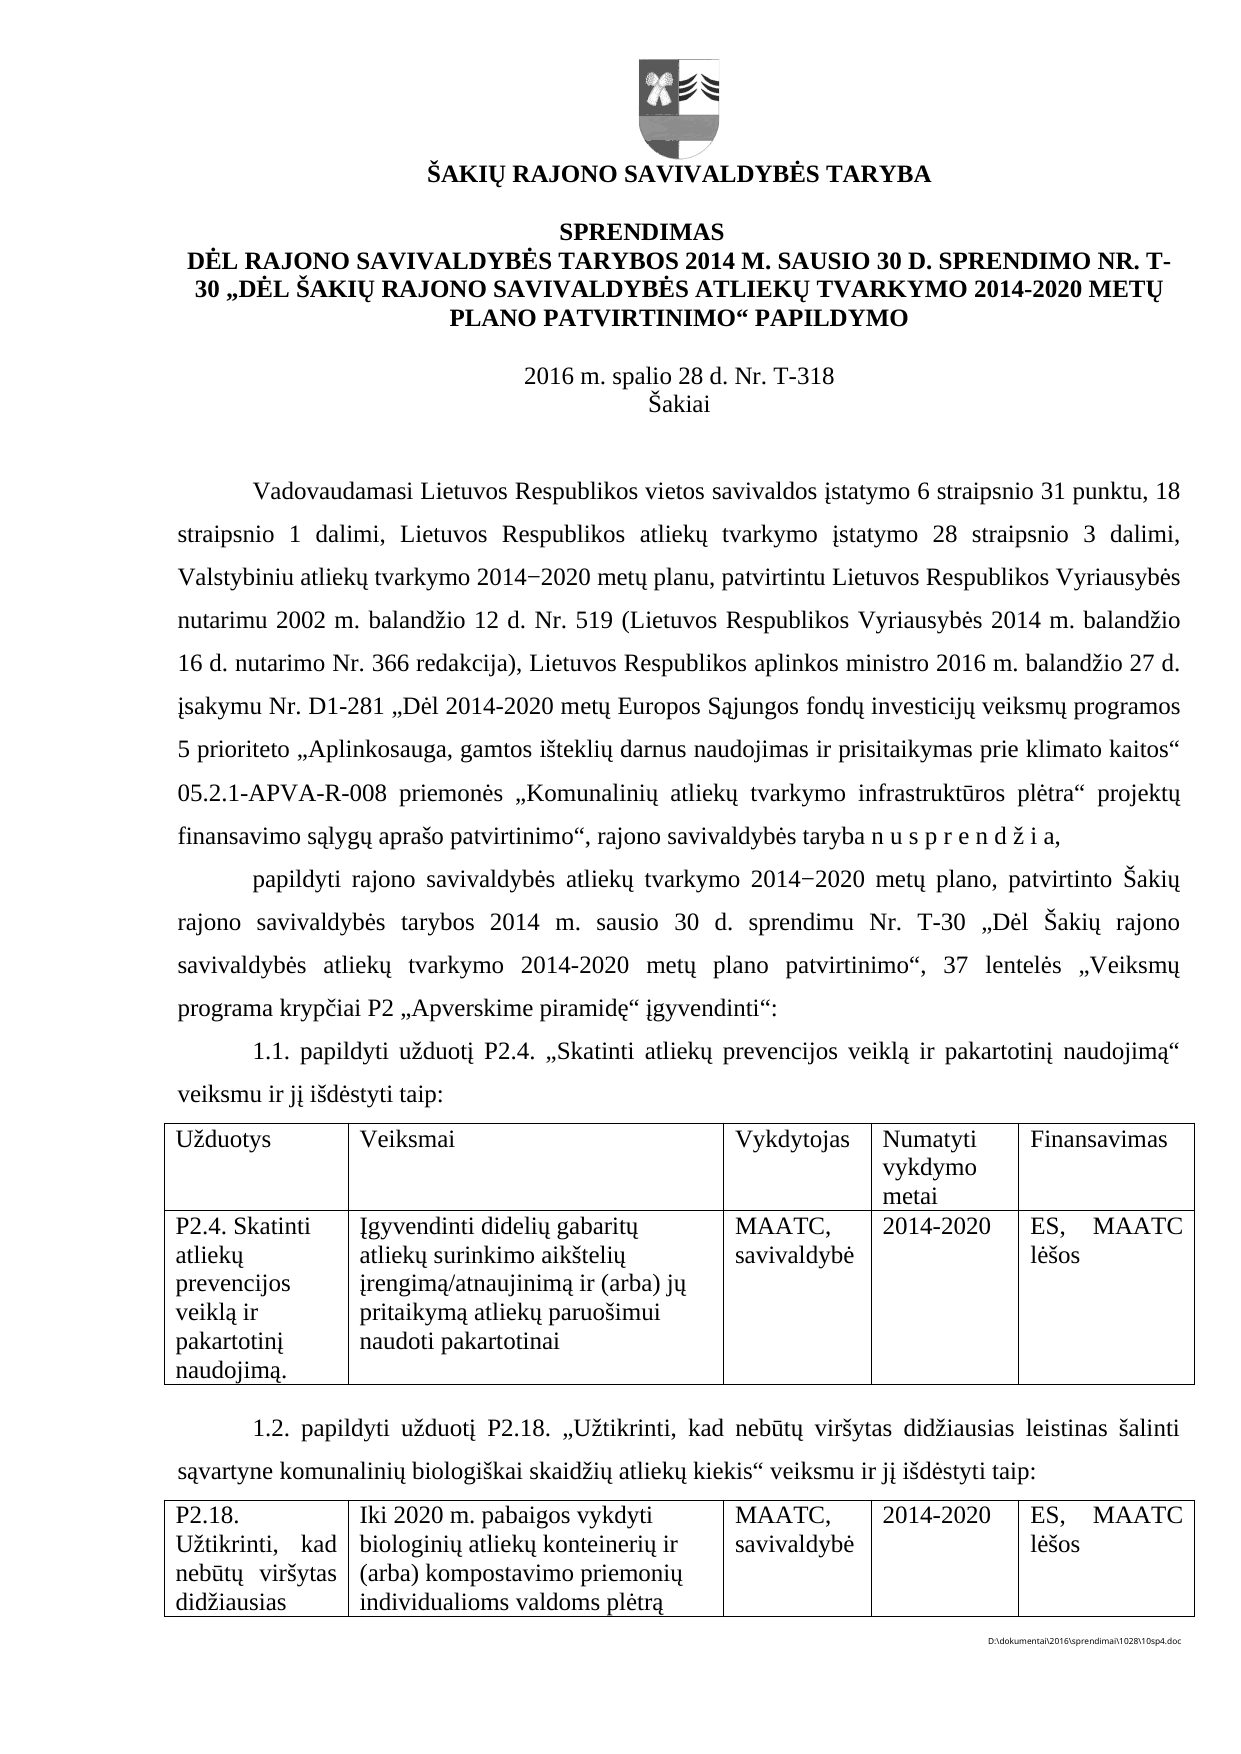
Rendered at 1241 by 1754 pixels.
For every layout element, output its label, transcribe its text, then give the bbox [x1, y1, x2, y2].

text 1.2. papildyti užduotį P2.18. „Užtikrinti, kad nebūtų viršytas didžiausias leistinas šalinti sąvartyne komunalinių biologiškai skaidžių atliekų kiekis“ veiksmu ir jį išdėstyti taip: [177, 1413, 1181, 1485]
table_header P2.18. Užtikrinti, kad nebūtų viršytas didžiausias [165, 1501, 348, 1616]
table_header Vykdytojas [724, 1124, 871, 1210]
text 1.1. papildyti užduotį P2.4. „Skatinti atliekų prevencijos veiklą ir pakartotinį naudojimą“ veiksmu ir jį išdėstyti taip: [177, 1036, 1181, 1108]
text SPRENDIMAS [102, 217, 1181, 246]
text Vadovaudamasi Lietuvos Respublikos vietos savivaldos įstatymo 6 straipsnio 31 punktu, 18 straipsnio 1 dalimi, Lietuvos Respublikos atliekų tvarkymo įstatymo 28 straipsnio 3 dalimi, Valstybiniu atliekų tvarkymo 2014−2020 metų planu, patvirtintu Lietuvos Respublikos Vyriausybės nutarimu 2002 m. balandžio 12 d. Nr. 519 (Lietuvos Respublikos Vyriausybės 2014 m. balandžio 16 d. nutarimo Nr. 366 redakcija), Lietuvos Respublikos aplinkos ministro 2016 m. balandžio 27 d. įsakymu Nr. D1-281 „Dėl 2014-2020 metų Europos Sąjungos fondų investicijų veiksmų programos 5 prioriteto „Aplinkosauga, gamtos išteklių darnus naudojimas ir prisitaikymas prie klimato kaitos“ 05.2.1-APVA-R-008 priemonės „Komunalinių atliekų tvarkymo infrastruktūros plėtra“ projektų finansavimo sąlygų aprašo patvirtinimo“, rajono savivaldybės taryba n u s p r e n d ž i a, [177, 476, 1181, 849]
table_cell P2.4. Skatinti atliekų prevencijos veiklą ir pakartotinį naudojimą. [165, 1211, 348, 1383]
table_header MAATC, savivaldybė [724, 1501, 871, 1616]
text papildyti rajono savivaldybės atliekų tvarkymo 2014−2020 metų plano, patvirtinto Šakių rajono savivaldybės tarybos 2014 m. sausio 30 d. sprendimu Nr. T-30 „Dėl Šakių rajono savivaldybės atliekų tvarkymo 2014-2020 metų plano patvirtinimo“, 37 lentelės „Veiksmų programa krypčiai P2 „Apverskime piramidę“ įgyvendinti“: [177, 864, 1181, 1022]
table_header Finansavimas [1019, 1124, 1194, 1210]
table_header ES, MAATC lėšos [1019, 1501, 1194, 1616]
table_header Iki 2020 m. pabaigos vykdyti biologinių atliekų konteinerių ir (arba) kompostavimo priemonių individualioms valdoms plėtrą [349, 1501, 723, 1616]
table_header Užduotys [165, 1124, 348, 1210]
table_cell 2014-2020 [872, 1211, 1018, 1383]
table_cell Įgyvendinti didelių gabaritų atliekų surinkimo aikštelių įrengimą/atnaujinimą ir (arba) jų pritaikymą atliekų paruošimui naudoti pakartotinai [349, 1211, 723, 1383]
table_header 2014-2020 [872, 1501, 1018, 1616]
table_cell ES, MAATC lėšos [1019, 1211, 1194, 1383]
table_header Numatyti vykdymo metai [872, 1124, 1018, 1210]
text DĖL RAJONO SAVIVALDYBĖS TARYBOS 2014 M. SAUSIO 30 D. SPRENDIMO NR. T-30 „DĖL ŠAKIŲ RAJONO SAVIVALDYBĖS ATLIEKŲ TVARKYMO 2014-2020 METŲ PLANO PATVIRTINIMO“ PAPILDYMO [177, 246, 1181, 332]
table_cell MAATC, savivaldybė [724, 1211, 871, 1383]
text ŠAKIŲ RAJONO SAVIVALDYBĖS TARYBA [177, 159, 1181, 188]
text Šakiai [177, 389, 1181, 418]
text 2016 m. spalio 28 d. Nr. T-318 [177, 361, 1181, 389]
table_header Veiksmai [349, 1124, 723, 1210]
